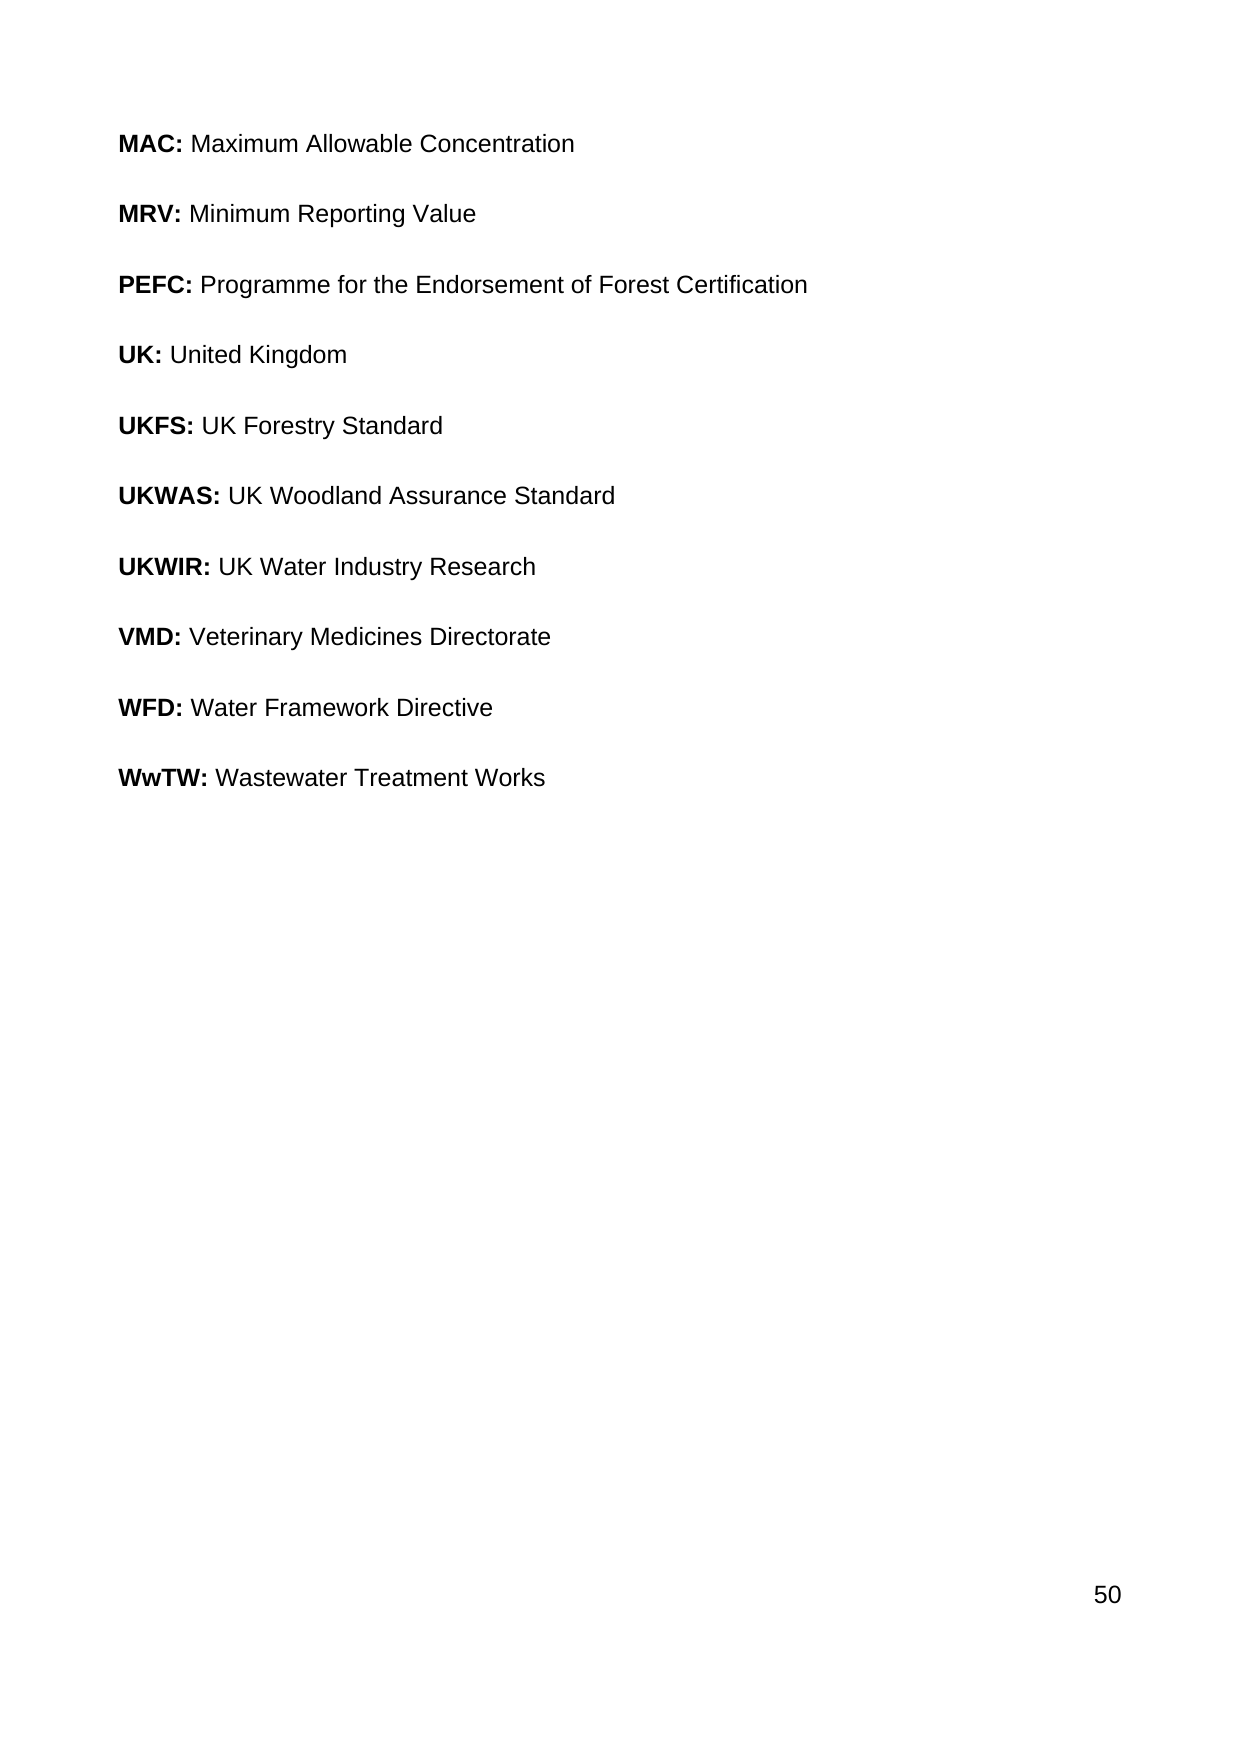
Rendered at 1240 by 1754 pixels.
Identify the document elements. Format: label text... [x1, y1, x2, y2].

text WFD: Water Framework Directive [118, 693, 1121, 722]
text PEFC: Programme for the Endorsement of Forest Certification [118, 270, 1121, 298]
text UKFS: UK Forestry Standard [118, 411, 1121, 439]
text WwTW: Wastewater Treatment Works [118, 763, 1121, 792]
text UKWIR: UK Water Industry Research [118, 552, 1121, 581]
text UKWAS: UK Woodland Assurance Standard [118, 481, 1121, 510]
text UK: United Kingdom [118, 340, 1121, 369]
text VMD: Veterinary Medicines Directorate [118, 622, 1121, 651]
text MAC: Maximum Allowable Concentration [118, 129, 1121, 157]
text MRV: Minimum Reporting Value [118, 199, 1121, 228]
